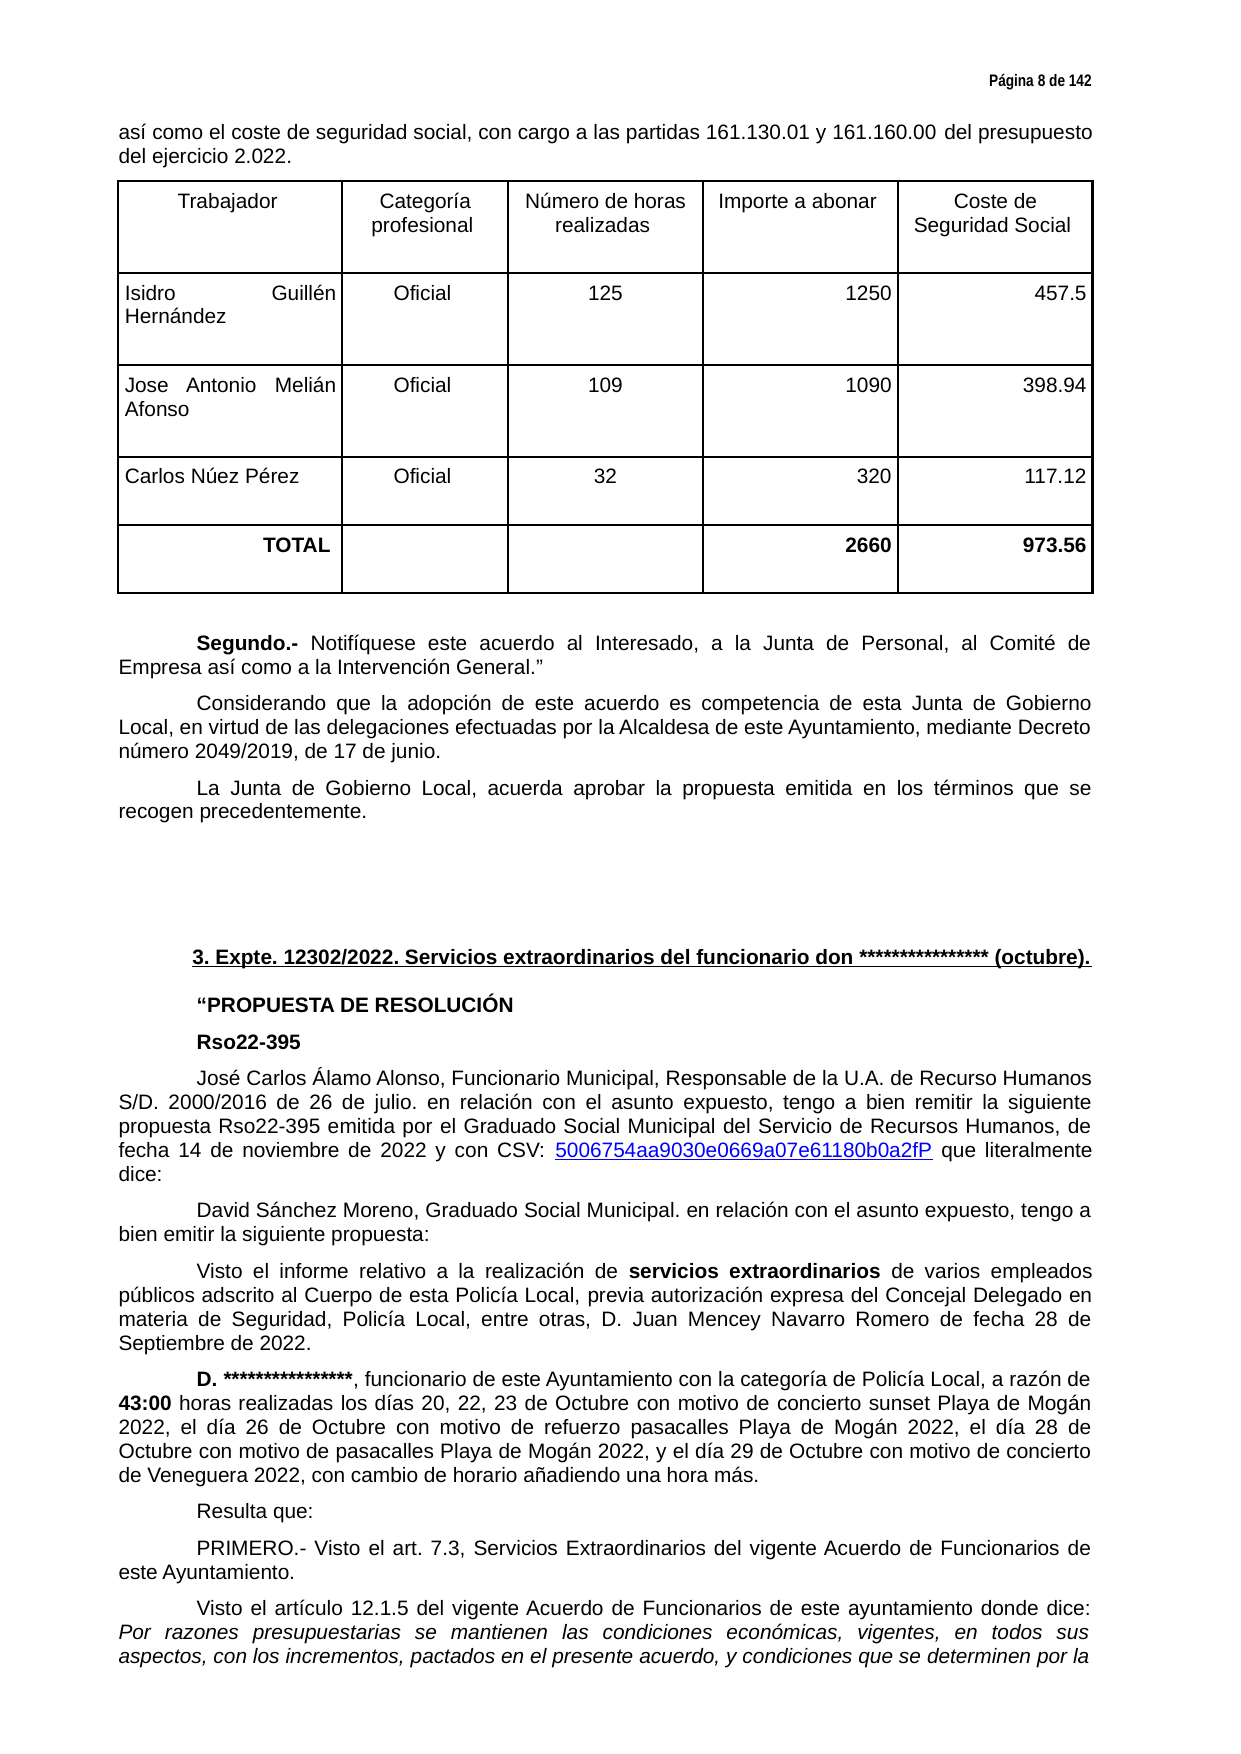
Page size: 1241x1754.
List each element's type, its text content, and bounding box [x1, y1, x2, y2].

table_cell 320 [704, 458, 897, 524]
table_cell Oficial [343, 458, 507, 524]
table_cell Oficial [343, 366, 507, 456]
text Segundo.- Notifíquese este acuerdo al Interesado, a la Junta de Personal, al Comité de Empresa así como a la Intervención General.” [118, 631, 1092, 678]
text Resulta que: [118, 1499, 1092, 1523]
text Visto el informe relativo a la realización de servicios extraordinarios de varios empleados públicos adscrito al Cuerpo de esta Policía Local, previa autorización expresa del Concejal Delegado en materia de Seguridad, Policía Local, entre otras, D. Juan Mencey Navarro Romero de fecha 28 de Septiembre de 2022. [118, 1259, 1092, 1354]
table_cell 109 [509, 366, 702, 456]
table_cell 973,56 [899, 526, 1091, 592]
text La Junta de Gobierno Local, acuerda aprobar la propuesta emitida en los términos que se recogen precedentemente. [118, 775, 1092, 823]
table_cell Jose Antonio Melián Afonso [119, 366, 341, 456]
table_cell [343, 526, 507, 592]
table_header Importe a abonar [704, 182, 897, 272]
text Considerando que la adopción de este acuerdo es competencia de esta Junta de Gobierno Local, en virtud de las delegaciones efectuadas por la Alcaldesa de este Ayuntamiento, mediante Decreto número 2049/2019, de 17 de junio. [118, 691, 1092, 763]
text Rso22-395 [118, 1029, 1092, 1053]
text así como el coste de seguridad social, con cargo a las partidas 161.130.01 y 161.160.00 del presupuesto del ejercicio 2.022. [118, 120, 1092, 168]
table_cell 457,5 [899, 274, 1091, 364]
table_cell 1090 [704, 366, 897, 456]
text D. ****************, funcionario de este Ayuntamiento con la categoría de Policía Local, a razón de 43:00 horas realizadas los días 20, 22, 23 de Octubre con motivo de concierto sunset Playa de Mogán 2022, el día 26 de Octubre con motivo de refuerzo pasacalles Playa de Mogán 2022, el día 28 de Octubre con motivo de pasacalles Playa de Mogán 2022, y el día 29 de Octubre con motivo de concierto de Veneguera 2022, con cambio de horario añadiendo una hora más. [118, 1367, 1092, 1487]
text 3. Expte. 12302/2022. Servicios extraordinarios del funcionario don **************** (octubre). [118, 945, 1092, 969]
table_header Número de horas realizadas [509, 182, 702, 272]
table_cell [509, 526, 702, 592]
table_cell 117,12 [899, 458, 1091, 524]
text David Sánchez Moreno, Graduado Social Municipal. en relación con el asunto expuesto, tengo a bien emitir la siguiente propuesta: [118, 1198, 1092, 1246]
text PRIMERO.- Visto el art. 7.3, Servicios Extraordinarios del vigente Acuerdo de Funcionarios de este Ayuntamiento. [118, 1536, 1092, 1584]
text José Carlos Álamo Alonso, Funcionario Municipal, Responsable de la U.A. de Recurso Humanos S/D. 2000/2016 de 26 de julio. en relación con el asunto expuesto, tengo a bien remitir la siguiente propuesta Rso22-395 emitida por el Graduado Social Municipal del Servicio de Recursos Humanos, de fecha 14 de noviembre de 2022 y con CSV: 5006754aa9030e0669a07e61180b0a2fP que literalmente dice: [118, 1066, 1092, 1186]
table_cell TOTAL [119, 526, 341, 592]
table_cell Carlos Núez Pérez [119, 458, 341, 524]
table_cell Oficial [343, 274, 507, 364]
table_cell 1250 [704, 274, 897, 364]
table_cell Isidro Guillén Hernández [119, 274, 341, 364]
table_cell 2660 [704, 526, 897, 592]
table_cell 125 [509, 274, 702, 364]
table_cell 398,94 [899, 366, 1091, 456]
table_header Categoría profesional [343, 182, 507, 272]
table_header Coste de Seguridad Social [899, 182, 1091, 272]
table_header Trabajador [119, 182, 341, 272]
table_cell 32 [509, 458, 702, 524]
text Visto el artículo 12.1.5 del vigente Acuerdo de Funcionarios de este ayuntamiento donde dice: Por razones presupuestarias se mantienen las condiciones económicas, vigentes, en todos sus aspectos, con los incrementos, pactados en el presente acuerdo, y condiciones que se determinen por la [118, 1596, 1092, 1668]
text “PROPUESTA DE RESOLUCIÓN [118, 993, 1092, 1017]
